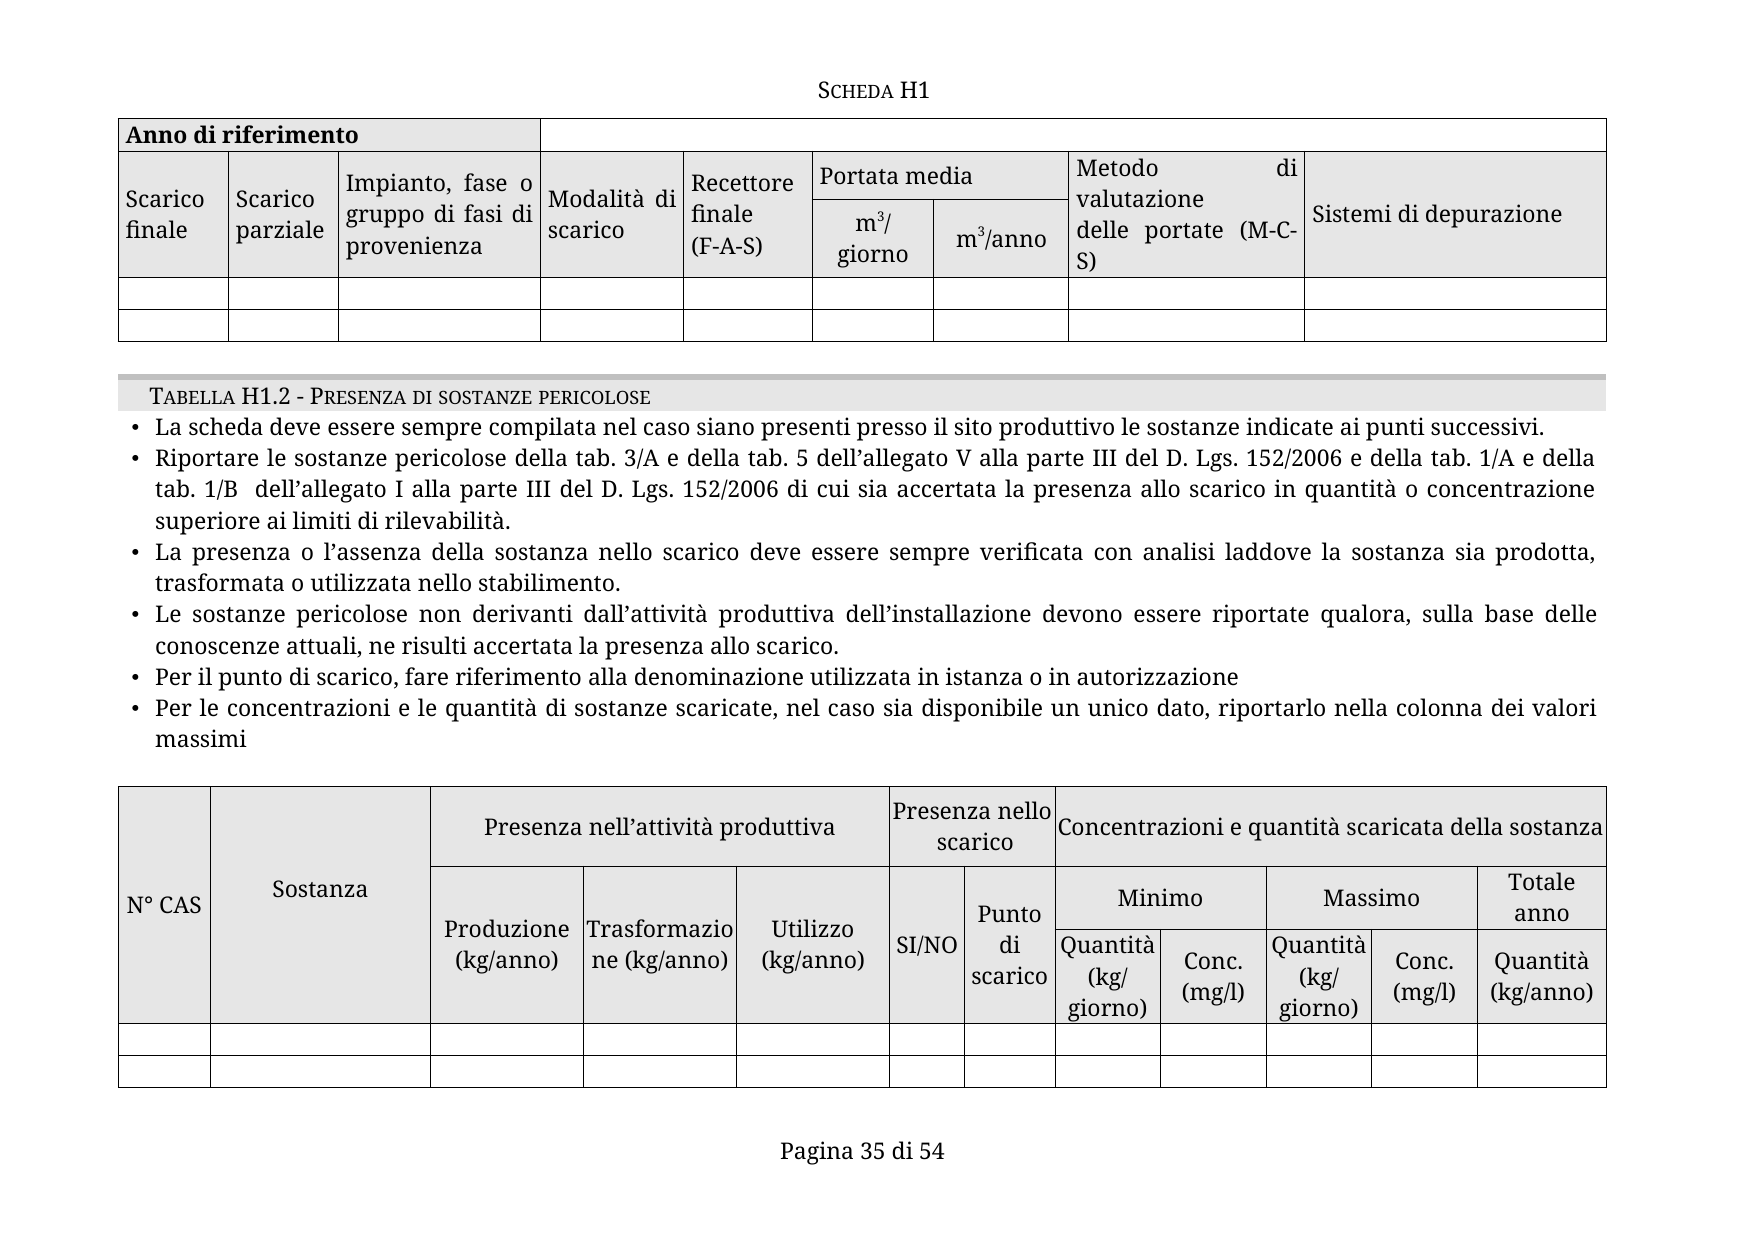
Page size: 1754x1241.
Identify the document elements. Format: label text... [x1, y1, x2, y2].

table_cell [541, 278, 683, 309]
table_cell La scheda deve essere sempre compilata nel caso siano presenti presso il sito produttivo le sostanze indicate ai punti successivi. Riportare le sostanze pericolose della tab. 3/A e della tab. 5 dell’allegato V alla parte III del D. Lgs. 152/2006 e della tab. 1/A e della tab. 1/B dell’allegato I alla parte III del D. Lgs. 152/2006 di cui sia accertata la presenza allo scarico in quantità o concentrazione superiore ai limiti di rilevabilità. La presenza o l’assenza della sostanza nello scarico deve essere sempre verificata con analisi laddove la sostanza sia prodotta, trasformata o utilizzata nello stabilimento. Le sostanze pericolose non derivanti dall’attività produttiva dell’installazione devono essere riportate qualora, sulla base delle conoscenze attuali, ne risulti accertata la presenza allo scarico. Per il punto di scarico, fare riferimento alla denominazione utilizzata in istanza o in autorizzazione Per le concentrazioni e le quantità di sostanze scaricate, nel caso sia disponibile un unico dato, riportarlo nella colonna dei valori massimi [118, 411, 1606, 755]
table_cell [1161, 1024, 1266, 1055]
table_header Concentrazioni e quantità scaricata della sostanza [1056, 787, 1606, 866]
table_cell Recettore finale (F-A-S) [684, 152, 812, 277]
table_cell Modalità di scarico [541, 152, 683, 277]
table_cell [737, 1024, 889, 1055]
table_cell [1478, 1024, 1606, 1055]
table_cell [584, 1024, 736, 1055]
table_cell Quantità (kg/giorno) [1267, 930, 1371, 1023]
table_cell [119, 1056, 210, 1086]
table_cell Trasformazione (kg/anno) [584, 867, 736, 1023]
table_cell [431, 1024, 583, 1055]
table_cell [965, 1056, 1055, 1086]
table_cell [211, 1056, 430, 1086]
table_cell Quantità (kg/giorno) [1056, 930, 1160, 1023]
table_cell Totale anno [1478, 867, 1606, 929]
table_header Tabella H1.2 - Presenza di sostanze pericolose [118, 380, 1606, 411]
table_cell [1267, 1056, 1371, 1086]
table_cell [965, 1024, 1055, 1055]
table_cell [684, 310, 812, 341]
table_cell m3/giorno [813, 200, 933, 277]
table_cell [934, 278, 1068, 309]
table_cell [1305, 278, 1606, 309]
table_cell [119, 1024, 210, 1055]
table_cell [541, 310, 683, 341]
table_cell Scarico parziale [229, 152, 338, 277]
table_cell [211, 1024, 430, 1055]
table_cell [229, 310, 338, 341]
table_cell Conc. (mg/l) [1161, 930, 1266, 1023]
table_header Sostanza [211, 787, 430, 1023]
table_cell [1069, 278, 1304, 309]
table_cell Minimo [1056, 867, 1266, 929]
table_cell [684, 278, 812, 309]
table_cell [119, 278, 228, 309]
table_cell [813, 310, 933, 341]
table_cell [1372, 1056, 1477, 1086]
table_cell [890, 1024, 964, 1055]
table_cell [890, 1056, 964, 1086]
table_cell Metodo di valutazione delle portate (M-C-S) [1069, 152, 1304, 277]
table_cell Massimo [1267, 867, 1477, 929]
table_cell [1372, 1024, 1477, 1055]
table_cell [119, 310, 228, 341]
table_cell Portata media [813, 152, 1068, 199]
table_cell [813, 278, 933, 309]
table_cell [1161, 1056, 1266, 1086]
table_cell [339, 310, 540, 341]
table_cell [1069, 310, 1304, 341]
table_cell [1056, 1056, 1160, 1086]
table_cell [1478, 1056, 1606, 1086]
table_cell Scarico finale [119, 152, 228, 277]
table_header [541, 119, 1606, 151]
table_cell [1267, 1024, 1371, 1055]
table_cell [737, 1056, 889, 1086]
table_header Presenza nell’attività produttiva [431, 787, 889, 866]
table_cell [1305, 310, 1606, 341]
table_cell SI/NO [890, 867, 964, 1023]
table_cell [1056, 1024, 1160, 1055]
table_cell [339, 278, 540, 309]
table_cell [584, 1056, 736, 1086]
table_cell Sistemi di depurazione [1305, 152, 1606, 277]
table_cell [431, 1056, 583, 1086]
table_cell Impianto, fase o gruppo di fasi di provenienza [339, 152, 540, 277]
table_cell Punto di scarico [965, 867, 1055, 1023]
table_cell m3/anno [934, 200, 1068, 277]
table_cell Quantità (kg/anno) [1478, 930, 1606, 1023]
table_cell Utilizzo (kg/anno) [737, 867, 889, 1023]
table_header Anno di riferimento [119, 119, 540, 151]
table_cell Produzione (kg/anno) [431, 867, 583, 1023]
table_header Presenza nello scarico [890, 787, 1055, 866]
table_cell [229, 278, 338, 309]
table_cell Conc. (mg/l) [1372, 930, 1477, 1023]
table_cell [934, 310, 1068, 341]
table_header N° CAS [119, 787, 210, 1023]
